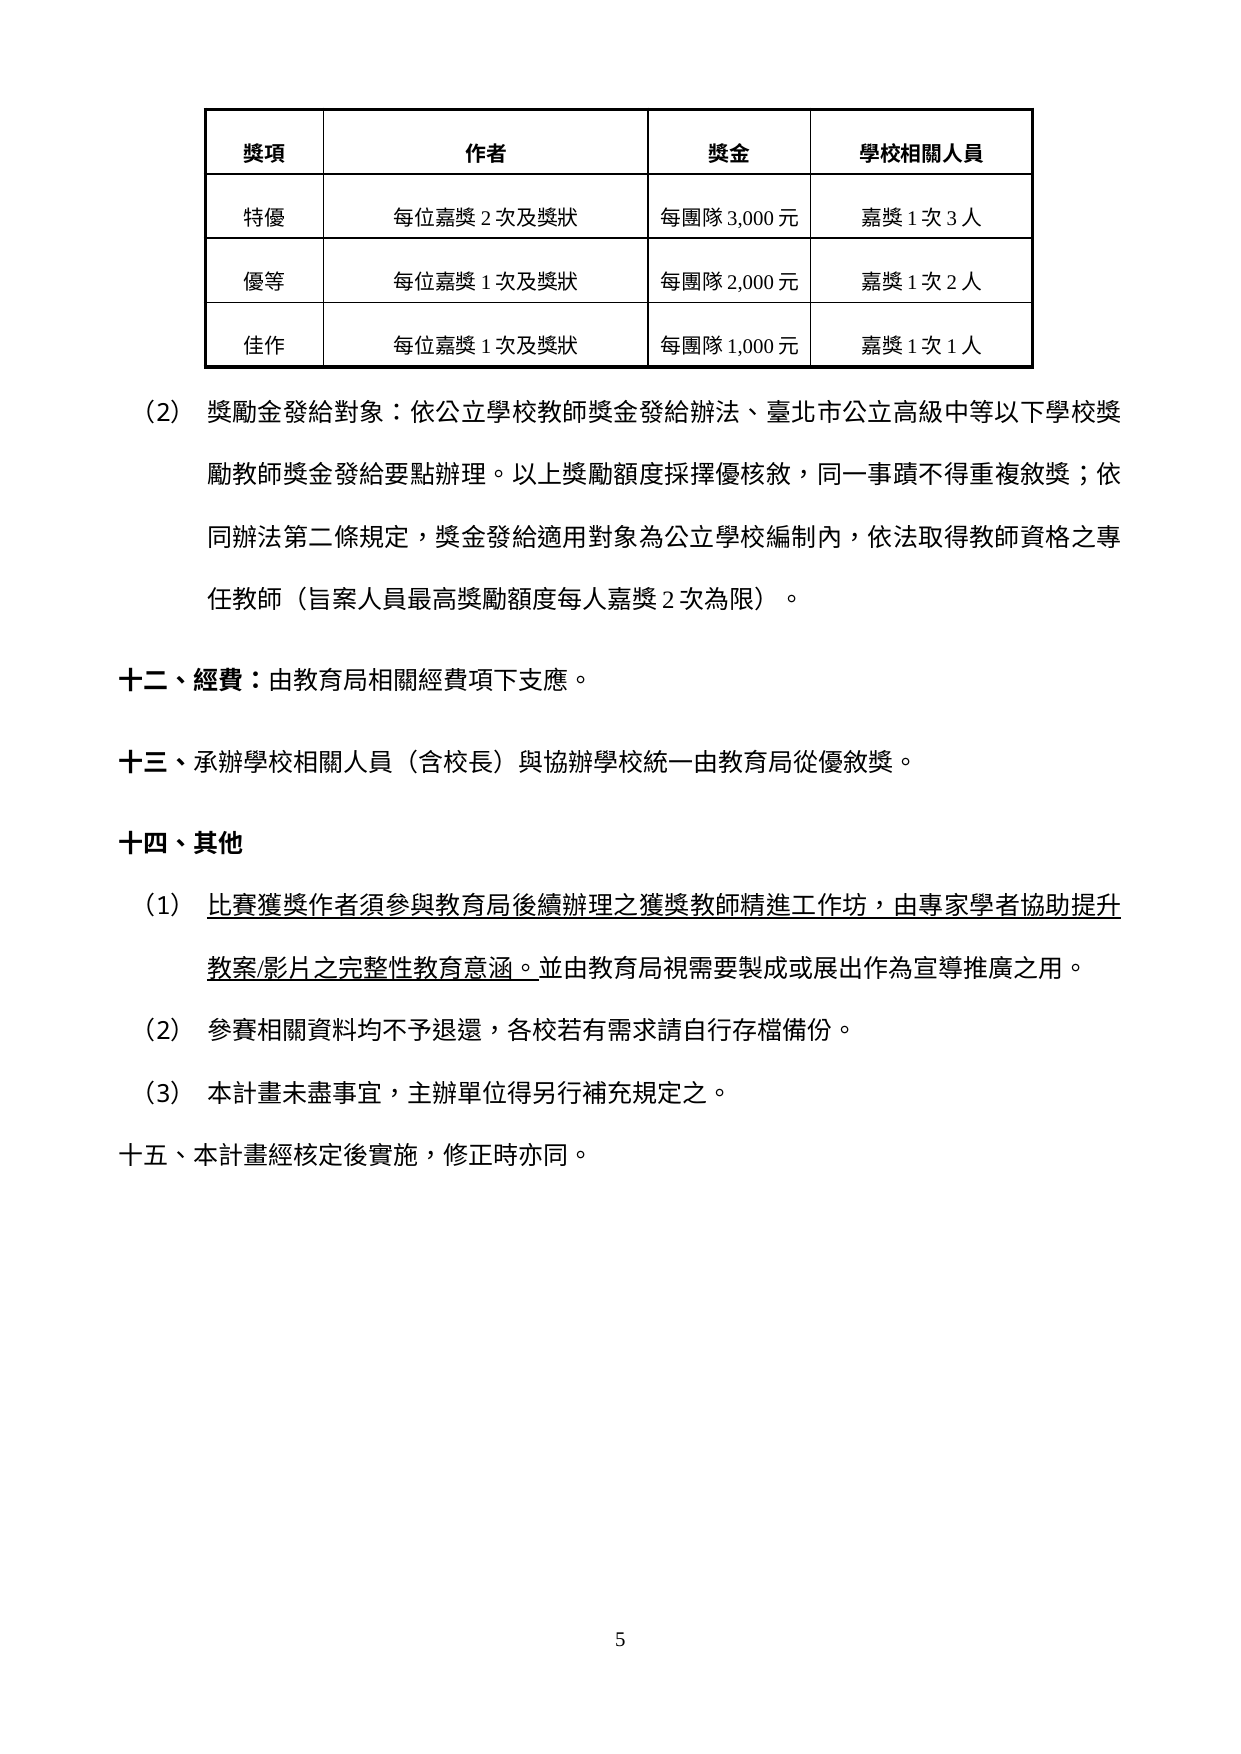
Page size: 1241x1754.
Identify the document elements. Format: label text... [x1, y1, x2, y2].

table_cell 每團隊1,000元 [649, 303, 810, 365]
table_cell 佳作 [207, 303, 323, 365]
table_cell 每位嘉獎2次及獎狀 [324, 175, 647, 237]
list 獎勵金發給對象：依公立學校教師獎金發給辦法、臺北市公立高級中等以下學校獎勵教師獎金發給要點辦理。以上獎勵額度採擇優核敘，同一事蹟不得重複敘獎；依同辦法第二條規定，獎金發給適用對象為公立學校編制內，依法取得教師資格之專任教師（旨案人員最高獎勵額度每人嘉獎2次為限）。 [131, 368, 1122, 618]
table_cell 優等 [207, 239, 323, 301]
table_header 作者 [324, 111, 647, 173]
table_cell 特優 [207, 175, 323, 237]
text 十四、其他 [118, 800, 1122, 862]
table_header 獎金 [649, 111, 810, 173]
table_cell 每位嘉獎1次及獎狀 [324, 303, 647, 365]
table_cell 嘉獎1次3人 [811, 175, 1031, 237]
list 參賽相關資料均不予退還，各校若有需求請自行存檔備份。 [131, 987, 1122, 1050]
table_cell 嘉獎1次1人 [811, 303, 1031, 365]
list 比賽獲獎作者須參與教育局後續辦理之獲獎教師精進工作坊，由專家學者協助提升教案/影片之完整性教育意涵。並由教育局視需要製成或展出作為宣導推廣之用。 [131, 862, 1122, 987]
table_cell 每位嘉獎1次及獎狀 [324, 239, 647, 301]
table_header 獎項 [207, 111, 323, 173]
text 十五、本計畫經核定後實施，修正時亦同。 [118, 1112, 1122, 1175]
text 十二、經費：由教育局相關經費項下支應。 [118, 637, 1122, 700]
text 十三、承辦學校相關人員（含校長）與協辦學校統一由教育局從優敘獎。 [118, 718, 1122, 781]
table_cell 嘉獎1次2人 [811, 239, 1031, 301]
table_header 學校相關人員 [811, 111, 1031, 173]
table_cell 每團隊3,000元 [649, 175, 810, 237]
list 本計畫未盡事宜，主辦單位得另行補充規定之。 [131, 1050, 1122, 1112]
table_cell 每團隊2,000元 [649, 239, 810, 301]
